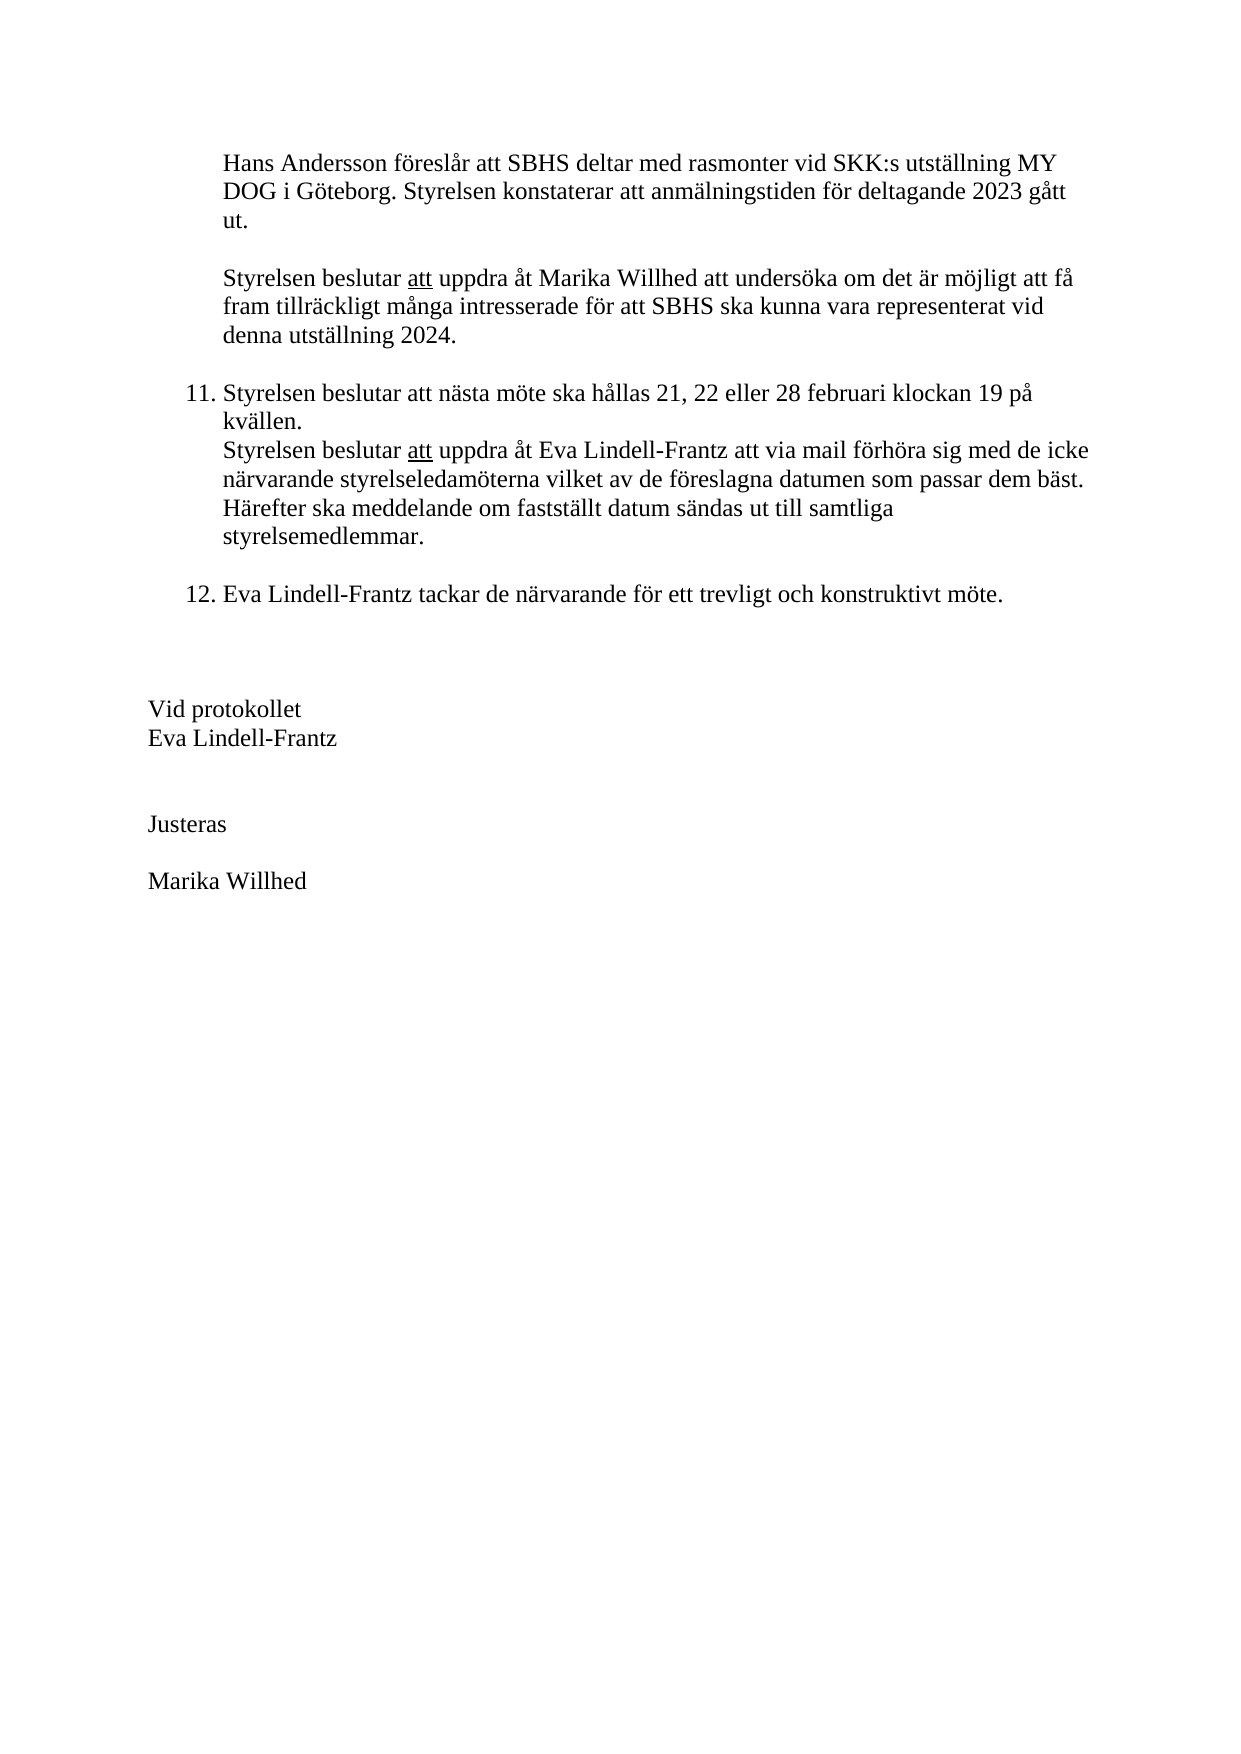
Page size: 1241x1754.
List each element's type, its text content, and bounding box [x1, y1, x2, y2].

list Styrelsen beslutar att uppdra åt Eva Lindell-Frantz att via mail förhöra sig med de icke närvarande styrelseledamöterna vilket av de föreslagna datumen som passar dem bäst. Härefter ska meddelande om fastställt datum sändas ut till samtliga styrelsemedlemmar. [223, 435, 1093, 550]
text Vid protokollet [148, 694, 1093, 723]
list Hans Andersson föreslår att SBHS deltar med rasmonter vid SKK:s utställning MY DOG i Göteborg. Styrelsen konstaterar att anmälningstiden för deltagande 2023 gått ut. [223, 148, 1093, 234]
list Eva Lindell-Frantz tackar de närvarande för ett trevligt och konstruktivt möte. [185, 579, 1093, 608]
text Justeras [148, 809, 1093, 838]
text Eva Lindell-Frantz [148, 723, 1093, 751]
list Styrelsen beslutar att nästa möte ska hållas 21, 22 eller 28 februari klockan 19 på kvällen. [185, 378, 1093, 435]
list Styrelsen beslutar att uppdra åt Marika Willhed att undersöka om det är möjligt att få fram tillräckligt många intresserade för att SBHS ska kunna vara representerat vid denna utställning 2024. [223, 263, 1093, 349]
text Marika Willhed [148, 866, 1093, 895]
